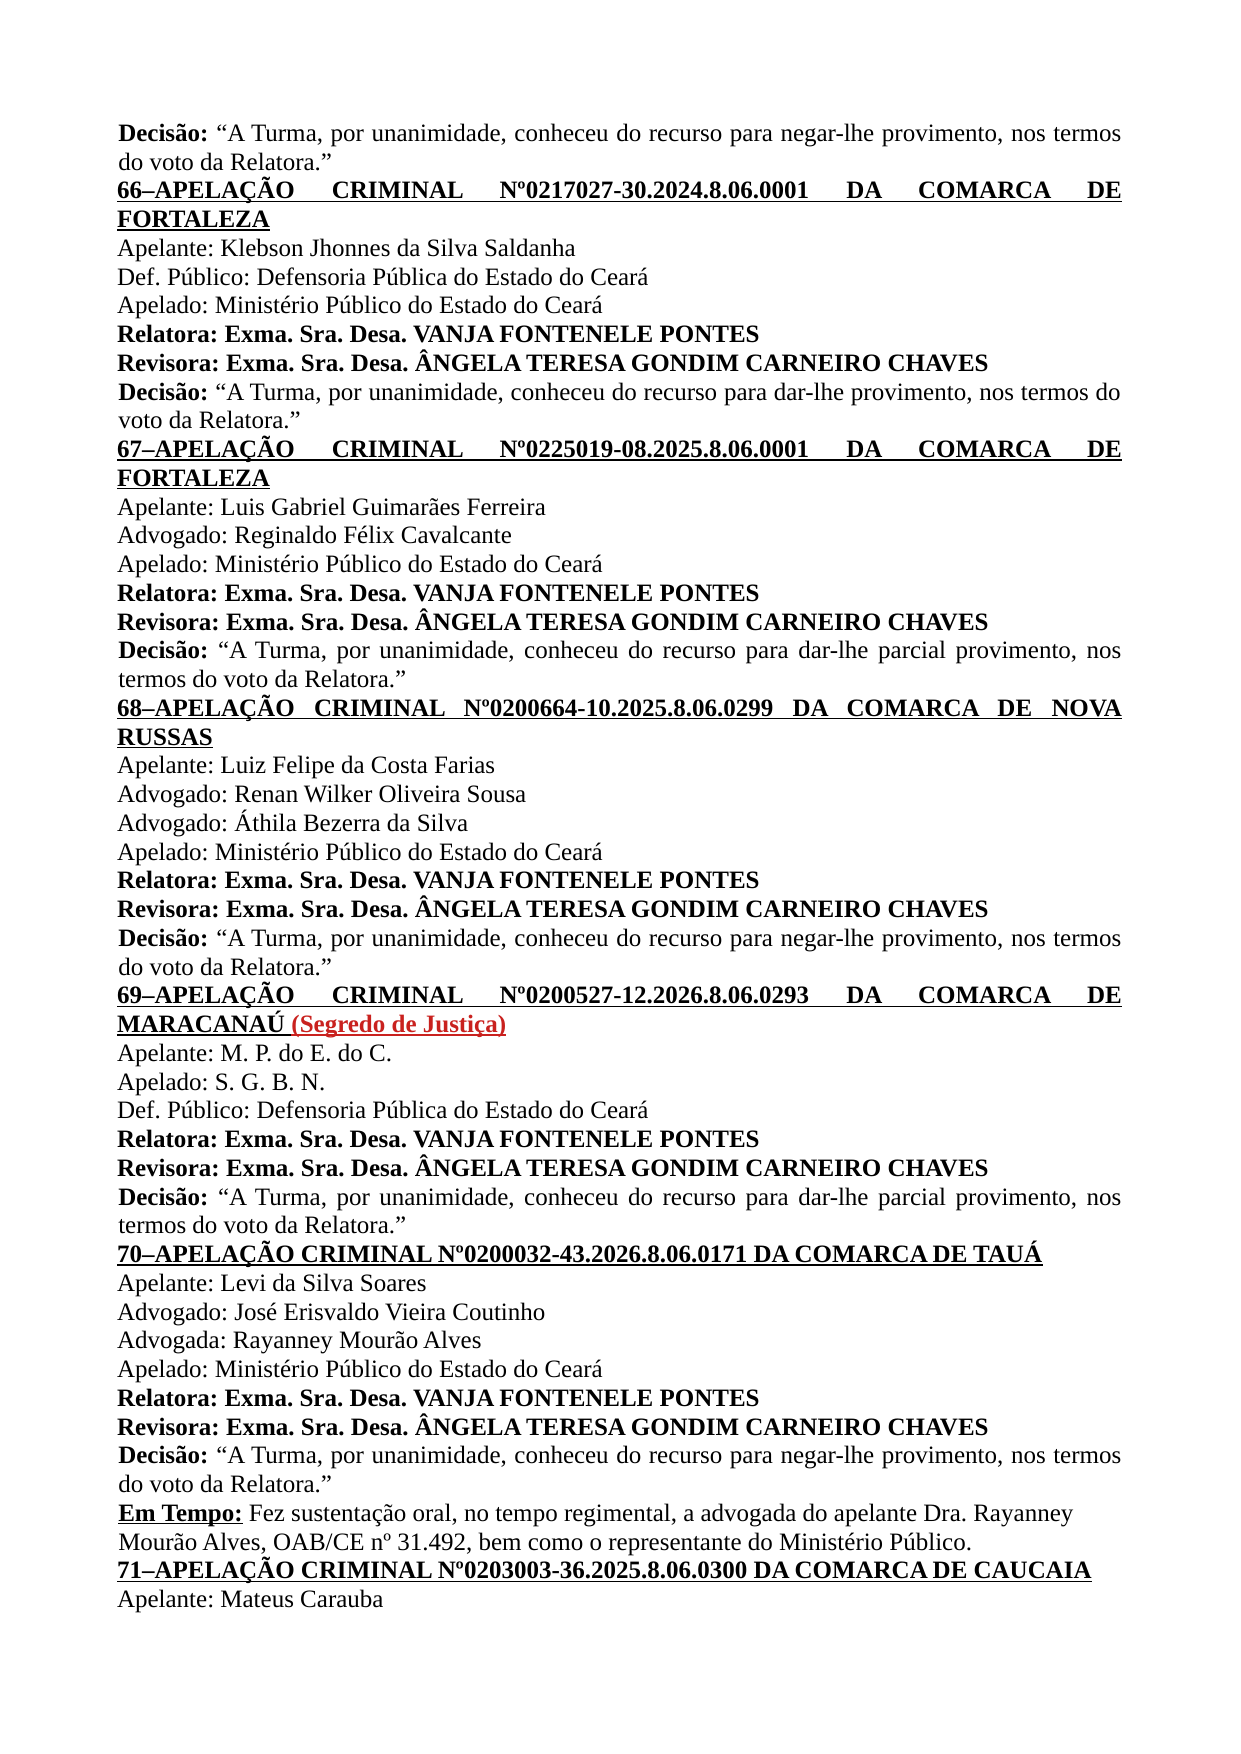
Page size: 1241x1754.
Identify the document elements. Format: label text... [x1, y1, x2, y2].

text FORTALEZA [117, 202, 1122, 233]
text Apelado: S. G. B. N. [117, 1067, 1122, 1096]
text 66–APELAÇÃO CRIMINAL Nº0217027-30.2024.8.06.0001 DA COMARCA DE [117, 176, 1122, 201]
text Advogado: Renan Wilker Oliveira Sousa [117, 779, 1122, 808]
text Advogado: José Erisvaldo Vieira Coutinho [117, 1297, 1122, 1326]
text Apelado: Ministério Público do Estado do Ceará [117, 549, 1122, 578]
text 67–APELAÇÃO CRIMINAL Nº0225019-08.2025.8.06.0001 DA COMARCA DE [117, 434, 1122, 459]
text MARACANAÚ (Segredo de Justiça) [117, 1007, 1122, 1038]
text Apelante: Luiz Felipe da Costa Farias [117, 751, 1122, 779]
text Decisão: “A Turma, por unanimidade, conheceu do recurso para negar-lhe provimento, nos termos do voto da Relatora.” [118, 1441, 1122, 1498]
text Decisão: “A Turma, por unanimidade, conheceu do recurso para negar-lhe provimento, nos termos do voto da Relatora.” [118, 923, 1122, 981]
text Em Tempo: Fez sustentação oral, no tempo regimental, a advogada do apelante Dra. Rayanney [118, 1498, 1122, 1527]
text Advogada: Rayanney Mourão Alves [117, 1326, 1122, 1354]
text Decisão: “A Turma, por unanimidade, conheceu do recurso para negar-lhe provimento, nos termos do voto da Relatora.” [118, 118, 1122, 176]
text Decisão: “A Turma, por unanimidade, conheceu do recurso para dar-lhe parcial provimento, nos termos do voto da Relatora.” [118, 1182, 1122, 1239]
text Relatora: Exma. Sra. Desa. VANJA FONTENELE PONTES [117, 1383, 1122, 1412]
text Revisora: Exma. Sra. Desa. ÂNGELA TERESA GONDIM CARNEIRO CHAVES [117, 1412, 1122, 1441]
text 70–APELAÇÃO CRIMINAL Nº0200032-43.2026.8.06.0171 DA COMARCA DE TAUÁ [117, 1239, 1122, 1268]
text Apelado: Ministério Público do Estado do Ceará [117, 837, 1122, 866]
text Mourão Alves, OAB/CE nº 31.492, bem como o representante do Ministério Público. [118, 1527, 1122, 1556]
text Apelante: Klebson Jhonnes da Silva Saldanha [117, 233, 1122, 262]
text Revisora: Exma. Sra. Desa. ÂNGELA TERESA GONDIM CARNEIRO CHAVES [117, 348, 1122, 377]
text Decisão: “A Turma, por unanimidade, conheceu do recurso para dar-lhe parcial provimento, nos termos do voto da Relatora.” [118, 636, 1122, 693]
text 68–APELAÇÃO CRIMINAL Nº0200664-10.2025.8.06.0299 DA COMARCA DE NOVA [117, 693, 1122, 718]
text Relatora: Exma. Sra. Desa. VANJA FONTENELE PONTES [117, 578, 1122, 607]
text Apelado: Ministério Público do Estado do Ceará [117, 291, 1122, 319]
text Revisora: Exma. Sra. Desa. ÂNGELA TERESA GONDIM CARNEIRO CHAVES [117, 894, 1122, 923]
text Def. Público: Defensoria Pública do Estado do Ceará [117, 262, 1122, 291]
text Apelante: M. P. do E. do C. [117, 1038, 1122, 1067]
text Apelante: Luis Gabriel Guimarães Ferreira [117, 492, 1122, 521]
text FORTALEZA [117, 461, 1122, 492]
text Advogado: Reginaldo Félix Cavalcante [117, 521, 1122, 549]
text 69–APELAÇÃO CRIMINAL Nº0200527-12.2026.8.06.0293 DA COMARCA DE [117, 981, 1122, 1006]
text Apelante: Levi da Silva Soares [117, 1268, 1122, 1297]
text Relatora: Exma. Sra. Desa. VANJA FONTENELE PONTES [117, 1124, 1122, 1153]
text RUSSAS [117, 719, 1122, 751]
text Apelante: Mateus Carauba [117, 1584, 1122, 1613]
text Relatora: Exma. Sra. Desa. VANJA FONTENELE PONTES [117, 866, 1122, 894]
text Apelado: Ministério Público do Estado do Ceará [117, 1354, 1122, 1383]
text 71–APELAÇÃO CRIMINAL Nº0203003-36.2025.8.06.0300 DA COMARCA DE CAUCAIA [117, 1556, 1122, 1584]
text Def. Público: Defensoria Pública do Estado do Ceará [117, 1096, 1122, 1124]
text Advogado: Áthila Bezerra da Silva [117, 808, 1122, 837]
text Relatora: Exma. Sra. Desa. VANJA FONTENELE PONTES [117, 319, 1122, 348]
text Revisora: Exma. Sra. Desa. ÂNGELA TERESA GONDIM CARNEIRO CHAVES [117, 607, 1122, 636]
text Revisora: Exma. Sra. Desa. ÂNGELA TERESA GONDIM CARNEIRO CHAVES [117, 1153, 1122, 1182]
text Decisão: “A Turma, por unanimidade, conheceu do recurso para dar-lhe provimento, nos termos do voto da Relatora.” [118, 377, 1122, 434]
